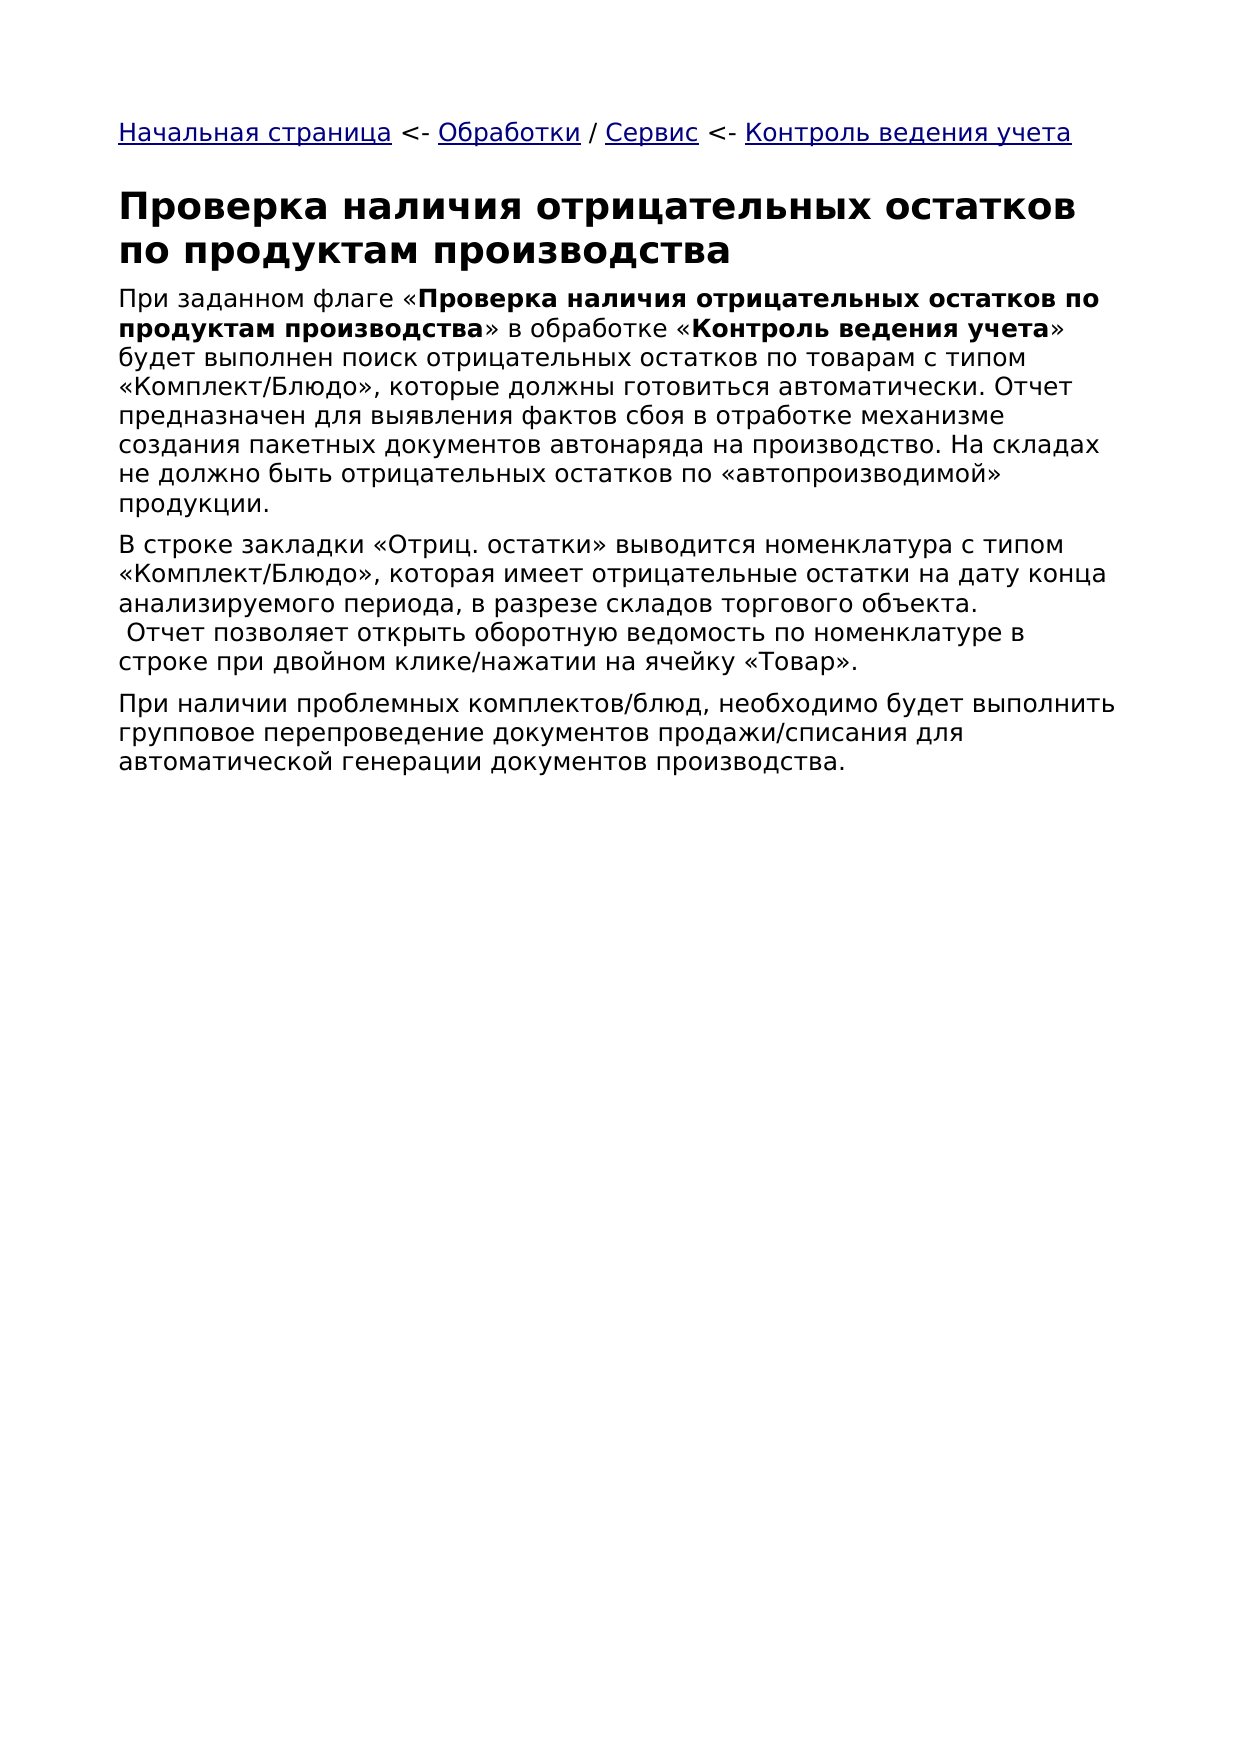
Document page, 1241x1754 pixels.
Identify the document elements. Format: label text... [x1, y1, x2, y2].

text При наличии проблемных комплектов/блюд, необходимо будет выполнить групповое перепроведение документов продажи/списания для автоматической генерации документов производства. [118, 689, 1122, 776]
text При заданном флаге «Проверка наличия отрицательных остатков по продуктам производства» в обработке «Контроль ведения учета» будет выполнен поиск отрицательных остатков по товарам с типом «Комплект/Блюдо», которые должны готовиться автоматически. Отчет предназначен для выявления фактов сбоя в отработке механизме создания пакетных документов автонаряда на производство. На складах не должно быть отрицательных остатков по «автопроизводимой» продукции. [118, 284, 1122, 518]
text В строке закладки «Отриц. остатки» выводится номенклатура с типом «Комплект/Блюдо», которая имеет отрицательные остатки на дату конца анализируемого периода, в разрезе складов торгового объекта. Отчет позволяет открыть оборотную ведомость по номенклатуре в строке при двойном клике/нажатии на ячейку «Товар». [118, 530, 1122, 676]
subtitle Проверка наличия отрицательных остатков по продуктам производства [118, 185, 1122, 272]
text Начальная страница <- Обработки / Сервис <- Контроль ведения учета [118, 118, 1122, 147]
